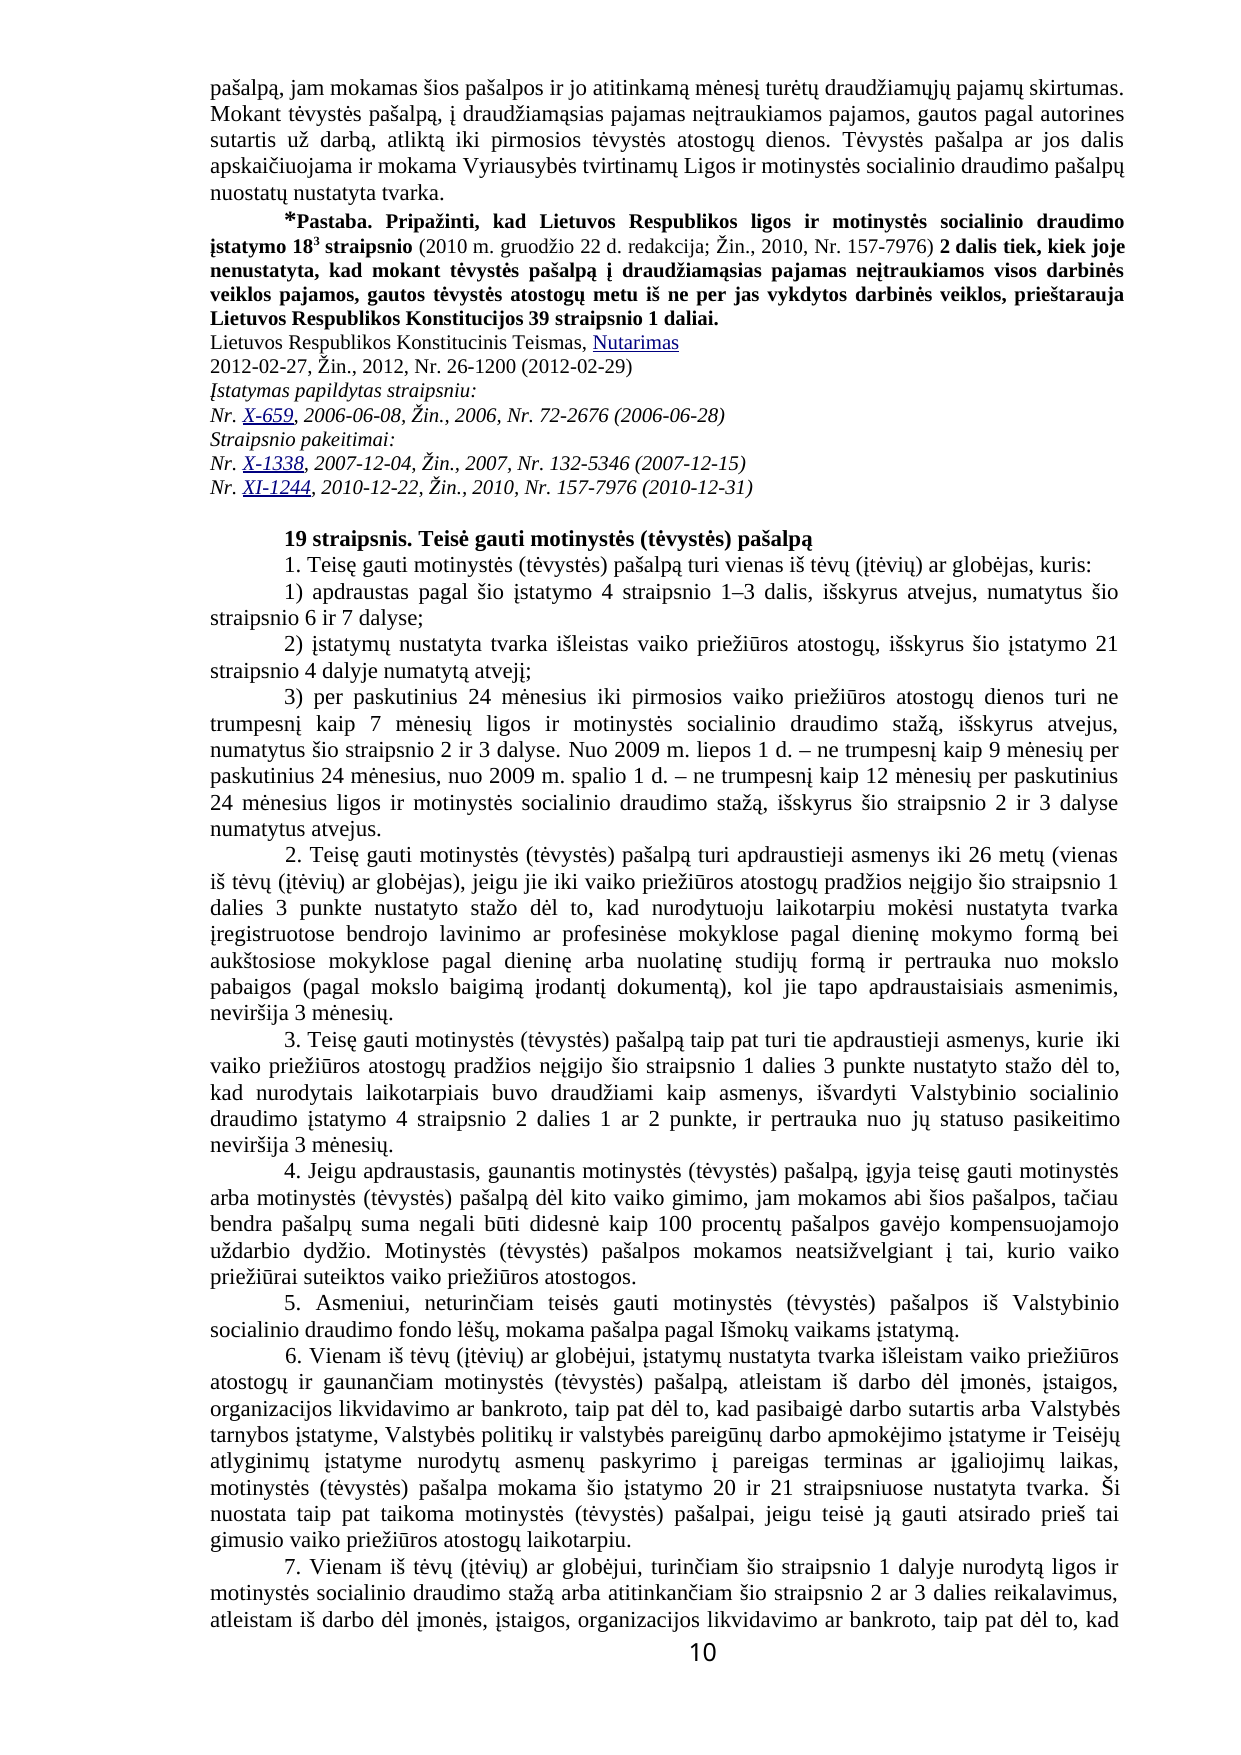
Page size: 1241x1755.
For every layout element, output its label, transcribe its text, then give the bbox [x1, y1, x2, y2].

text Lietuvos Respublikos Konstitucinis Teismas, Nutarimas [210, 330, 1120, 354]
text Įstatymas papildytas straipsniu: [210, 378, 1126, 402]
text 19 straipsnis. Teisė gauti motinystės (tėvystės) pašalpą [210, 525, 1126, 551]
text 1) apdraustas pagal šio įstatymo 4 straipsnio 1–3 dalis, išskyrus atvejus, numatytus šio straipsnio 6 ir 7 dalyse; [210, 578, 1120, 631]
text 2. Teisę gauti motinystės (tėvystės) pašalpą turi apdraustieji asmenys iki 26 metų (vienas iš tėvų (įtėvių) ar globėjas), jeigu jie iki vaiko priežiūros atostogų pradžios neįgijo šio straipsnio 1 dalies 3 punkte nustatyto stažo dėl to, kad nurodytuoju laikotarpiu mokėsi nustatyta tvarka įregistruotose bendrojo lavinimo ar profesinėse mokyklose pagal dieninę mokymo formą bei aukštosiose mokyklose pagal dieninę arba nuolatinę studijų formą ir pertrauka nuo mokslo pabaigos (pagal mokslo baigimą įrodantį dokumentą), kol jie tapo apdraustaisiais asmenimis, neviršija 3 mėnesių. [210, 841, 1120, 1026]
text 5. Asmeniui, neturinčiam teisės gauti motinystės (tėvystės) pašalpos iš Valstybinio socialinio draudimo fondo lėšų, mokama pašalpa pagal Išmokų vaikams įstatymą. [210, 1289, 1120, 1342]
text pašalpą, jam mokamas šios pašalpos ir jo atitinkamą mėnesį turėtų draudžiamųjų pajamų skirtumas. Mokant tėvystės pašalpą, į draudžiamąsias pajamas neįtraukiamos pajamos, gautos pagal autorines sutartis už darbą, atliktą iki pirmosios tėvystės atostogų dienos. Tėvystės pašalpa ar jos dalis apskaičiuojama ir mokama Vyriausybės tvirtinamų Ligos ir motinystės socialinio draudimo pašalpų nuostatų nustatyta tvarka. [210, 73, 1126, 205]
text Nr. X-1338, 2007-12-04, Žin., 2007, Nr. 132-5346 (2007-12-15) [210, 451, 1126, 475]
text Nr. XI-1244, 2010-12-22, Žin., 2010, Nr. 157-7976 (2010-12-31) [210, 475, 1120, 499]
text 3. Teisę gauti motinystės (tėvystės) pašalpą taip pat turi tie apdraustieji asmenys, kurie iki vaiko priežiūros atostogų pradžios neįgijo šio straipsnio 1 dalies 3 punkte nustatyto stažo dėl to, kad nurodytais laikotarpiais buvo draudžiami kaip asmenys, išvardyti Valstybinio socialinio draudimo įstatymo 4 straipsnio 2 dalies 1 ar 2 punkte, ir pertrauka nuo jų statuso pasikeitimo neviršija 3 mėnesių. [210, 1026, 1120, 1158]
text Nr. X-659, 2006-06-08, Žin., 2006, Nr. 72-2676 (2006-06-28) [210, 402, 1126, 427]
text *Pastaba. Pripažinti, kad Lietuvos Respublikos ligos ir motinystės socialinio draudimo įstatymo 183 straipsnio (2010 m. gruodžio 22 d. redakcija; Žin., 2010, Nr. 157-7976) 2 dalis tiek, kiek joje nenustatyta, kad mokant tėvystės pašalpą į draudžiamąsias pajamas neįtraukiamos visos darbinės veiklos pajamos, gautos tėvystės atostogų metu iš ne per jas vykdytos darbinės veiklos, prieštarauja Lietuvos Respublikos Konstitucijos 39 straipsnio 1 daliai. [210, 205, 1126, 330]
text 2012-02-27, Žin., 2012, Nr. 26-1200 (2012-02-29) [210, 354, 1120, 378]
text 3) per paskutinius 24 mėnesius iki pirmosios vaiko priežiūros atostogų dienos turi ne trumpesnį kaip 7 mėnesių ligos ir motinystės socialinio draudimo stažą, išskyrus atvejus, numatytus šio straipsnio 2 ir 3 dalyse. Nuo 2009 m. liepos 1 d. – ne trumpesnį kaip 9 mėnesių per paskutinius 24 mėnesius, nuo 2009 m. spalio 1 d. – ne trumpesnį kaip 12 mėnesių per paskutinius 24 mėnesius ligos ir motinystės socialinio draudimo stažą, išskyrus šio straipsnio 2 ir 3 dalyse numatytus atvejus. [210, 683, 1120, 841]
text 1. Teisę gauti motinystės (tėvystės) pašalpą turi vienas iš tėvų (įtėvių) ar globėjas, kuris: [210, 551, 1120, 578]
text 6. Vienam iš tėvų (įtėvių) ar globėjui, įstatymų nustatyta tvarka išleistam vaiko priežiūros atostogų ir gaunančiam motinystės (tėvystės) pašalpą, atleistam iš darbo dėl įmonės, įstaigos, organizacijos likvidavimo ar bankroto, taip pat dėl to, kad pasibaigė darbo sutartis arba Valstybės tarnybos įstatyme, Valstybės politikų ir valstybės pareigūnų darbo apmokėjimo įstatyme ir Teisėjų atlyginimų įstatyme nurodytų asmenų paskyrimo į pareigas terminas ar įgaliojimų laikas, motinystės (tėvystės) pašalpa mokama šio įstatymo 20 ir 21 straipsniuose nustatyta tvarka. Ši nuostata taip pat taikoma motinystės (tėvystės) pašalpai, jeigu teisė ją gauti atsirado prieš tai gimusio vaiko priežiūros atostogų laikotarpiu. [210, 1342, 1120, 1553]
text 2) įstatymų nustatyta tvarka išleistas vaiko priežiūros atostogų, išskyrus šio įstatymo 21 straipsnio 4 dalyje numatytą atvejį; [210, 631, 1120, 683]
text 7. Vienam iš tėvų (įtėvių) ar globėjui, turinčiam šio straipsnio 1 dalyje nurodytą ligos ir motinystės socialinio draudimo stažą arba atitinkančiam šio straipsnio 2 ar 3 dalies reikalavimus, atleistam iš darbo dėl įmonės, įstaigos, organizacijos likvidavimo ar bankroto, taip pat dėl to, kad [210, 1553, 1120, 1632]
text 4. Jeigu apdraustasis, gaunantis motinystės (tėvystės) pašalpą, įgyja teisę gauti motinystės arba motinystės (tėvystės) pašalpą dėl kito vaiko gimimo, jam mokamos abi šios pašalpos, tačiau bendra pašalpų suma negali būti didesnė kaip 100 procentų pašalpos gavėjo kompensuojamojo uždarbio dydžio. Motinystės (tėvystės) pašalpos mokamos neatsižvelgiant į tai, kurio vaiko priežiūrai suteiktos vaiko priežiūros atostogos. [210, 1158, 1120, 1289]
text Straipsnio pakeitimai: [210, 427, 1126, 451]
